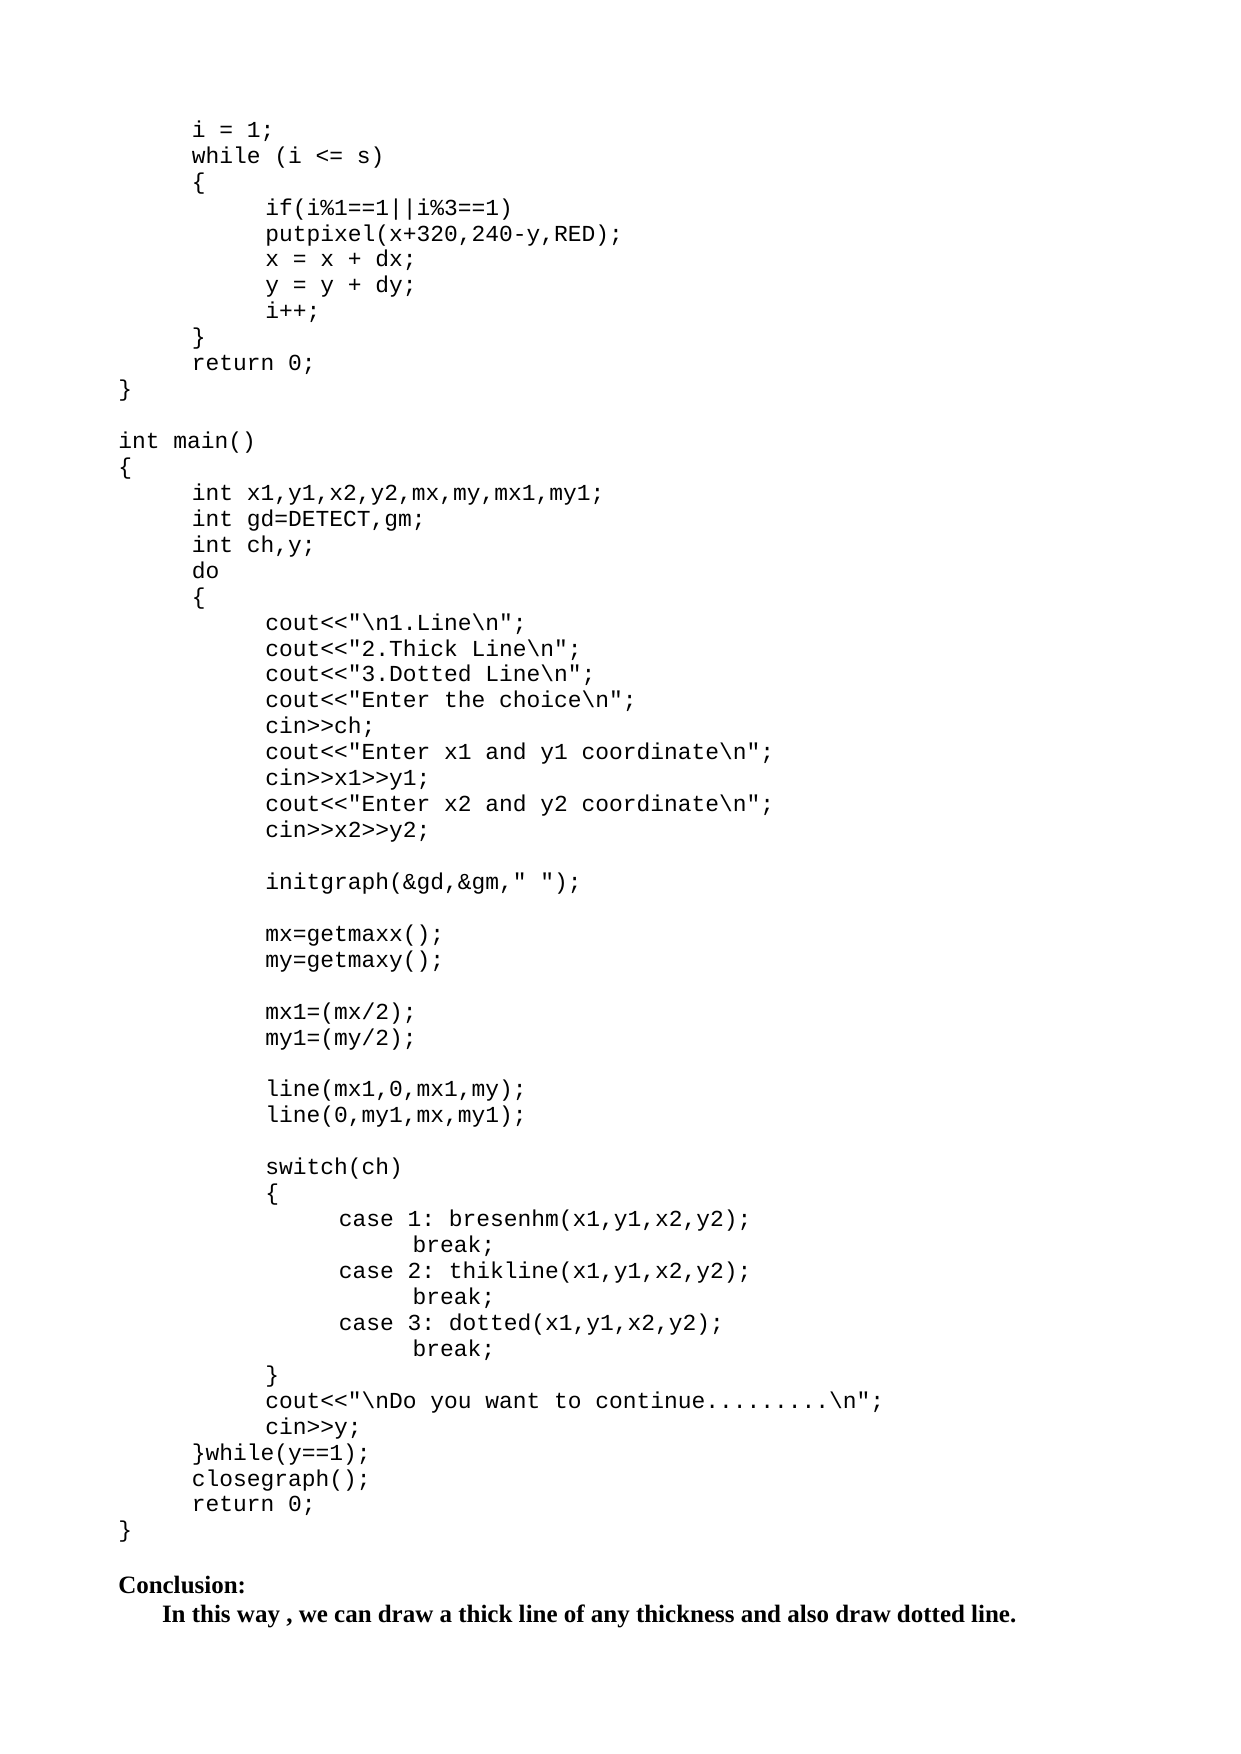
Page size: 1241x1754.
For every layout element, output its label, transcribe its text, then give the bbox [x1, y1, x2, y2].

text { [118, 1182, 1122, 1207]
text cout<<"2.Thick Line\n"; [118, 637, 1122, 663]
text return 0; [118, 352, 1122, 377]
text switch(ch) [118, 1156, 1122, 1182]
text case 1: bresenhm(x1,y1,x2,y2); [118, 1207, 1122, 1233]
text case 3: dotted(x1,y1,x2,y2); [118, 1311, 1122, 1337]
text In this way , we can draw a thick line of any thickness and also draw dotted line. [118, 1599, 1122, 1628]
text { [118, 170, 1122, 196]
text { [118, 455, 1122, 481]
text cout<<"\nDo you want to continue.........\n"; [118, 1389, 1122, 1415]
text closegraph(); [118, 1467, 1122, 1493]
text while (i <= s) [118, 144, 1122, 170]
text break; [118, 1337, 1122, 1363]
text } [118, 1519, 1122, 1545]
text x = x + dx; [118, 248, 1122, 274]
text my=getmaxy(); [118, 948, 1122, 974]
text cin>>x2>>y2; [118, 818, 1122, 844]
text int x1,y1,x2,y2,mx,my,mx1,my1; [118, 481, 1122, 507]
text return 0; [118, 1493, 1122, 1519]
text mx=getmaxx(); [118, 922, 1122, 948]
text mx1=(mx/2); [118, 1000, 1122, 1026]
text i++; [118, 300, 1122, 326]
text }while(y==1); [118, 1441, 1122, 1467]
text cout<<"3.Dotted Line\n"; [118, 663, 1122, 689]
text y = y + dy; [118, 274, 1122, 300]
text do [118, 559, 1122, 585]
text cout<<"Enter x2 and y2 coordinate\n"; [118, 792, 1122, 818]
text case 2: thikline(x1,y1,x2,y2); [118, 1259, 1122, 1285]
text int main() [118, 429, 1122, 455]
text initgraph(&gd,&gm," "); [118, 870, 1122, 896]
text putpixel(x+320,240-y,RED); [118, 222, 1122, 248]
text cin>>ch; [118, 715, 1122, 741]
text cout<<"Enter x1 and y1 coordinate\n"; [118, 741, 1122, 767]
text Conclusion: [118, 1571, 1122, 1599]
text break; [118, 1233, 1122, 1259]
text if(i%1==1||i%3==1) [118, 196, 1122, 222]
text cout<<"\n1.Line\n"; [118, 611, 1122, 637]
text cin>>y; [118, 1415, 1122, 1441]
text } [118, 377, 1122, 403]
text } [118, 326, 1122, 352]
text i = 1; [118, 118, 1122, 144]
text my1=(my/2); [118, 1026, 1122, 1052]
text line(0,my1,mx,my1); [118, 1104, 1122, 1130]
text cin>>x1>>y1; [118, 767, 1122, 792]
text } [118, 1363, 1122, 1389]
text int ch,y; [118, 533, 1122, 559]
text int gd=DETECT,gm; [118, 507, 1122, 533]
text { [118, 585, 1122, 611]
text break; [118, 1285, 1122, 1311]
text cout<<"Enter the choice\n"; [118, 689, 1122, 715]
text line(mx1,0,mx1,my); [118, 1078, 1122, 1104]
